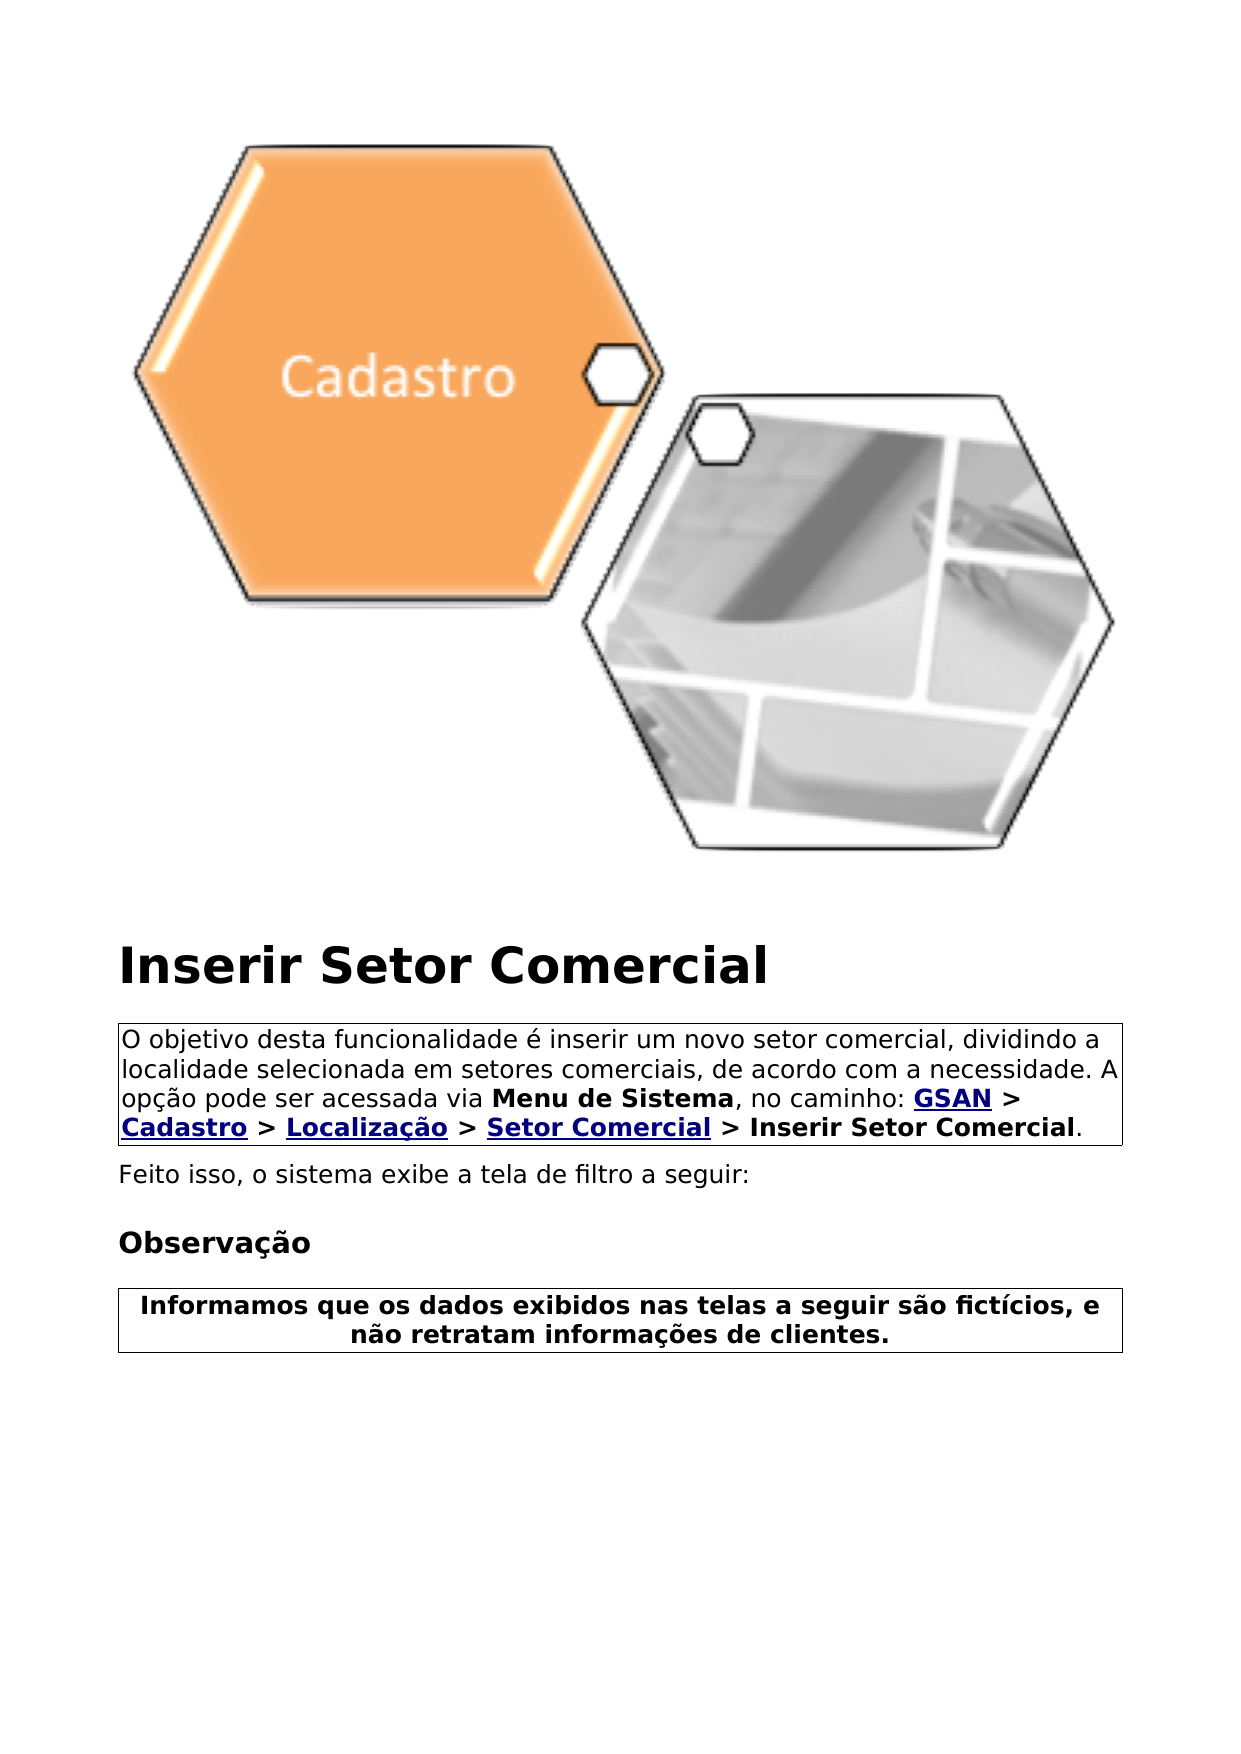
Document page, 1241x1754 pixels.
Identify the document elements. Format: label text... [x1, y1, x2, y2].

subtitle Inserir Setor Comercial [118, 937, 1122, 995]
table_header O objetivo desta funcionalidade é inserir um novo setor comercial, dividindo a localidade selecionada em setores comerciais, de acordo com a necessidade. A opção pode ser acessada via Menu de Sistema, no caminho: GSAN > Cadastro > Localização > Setor Comercial > Inserir Setor Comercial. [119, 1024, 1122, 1145]
subtitle Observação [118, 1227, 1122, 1261]
table_header Informamos que os dados exibidos nas telas a seguir são fictícios, e não retratam informações de clientes. [119, 1289, 1122, 1352]
text Feito isso, o sistema exibe a tela de filtro a seguir: [118, 1160, 1122, 1189]
picture [118, 118, 1123, 871]
